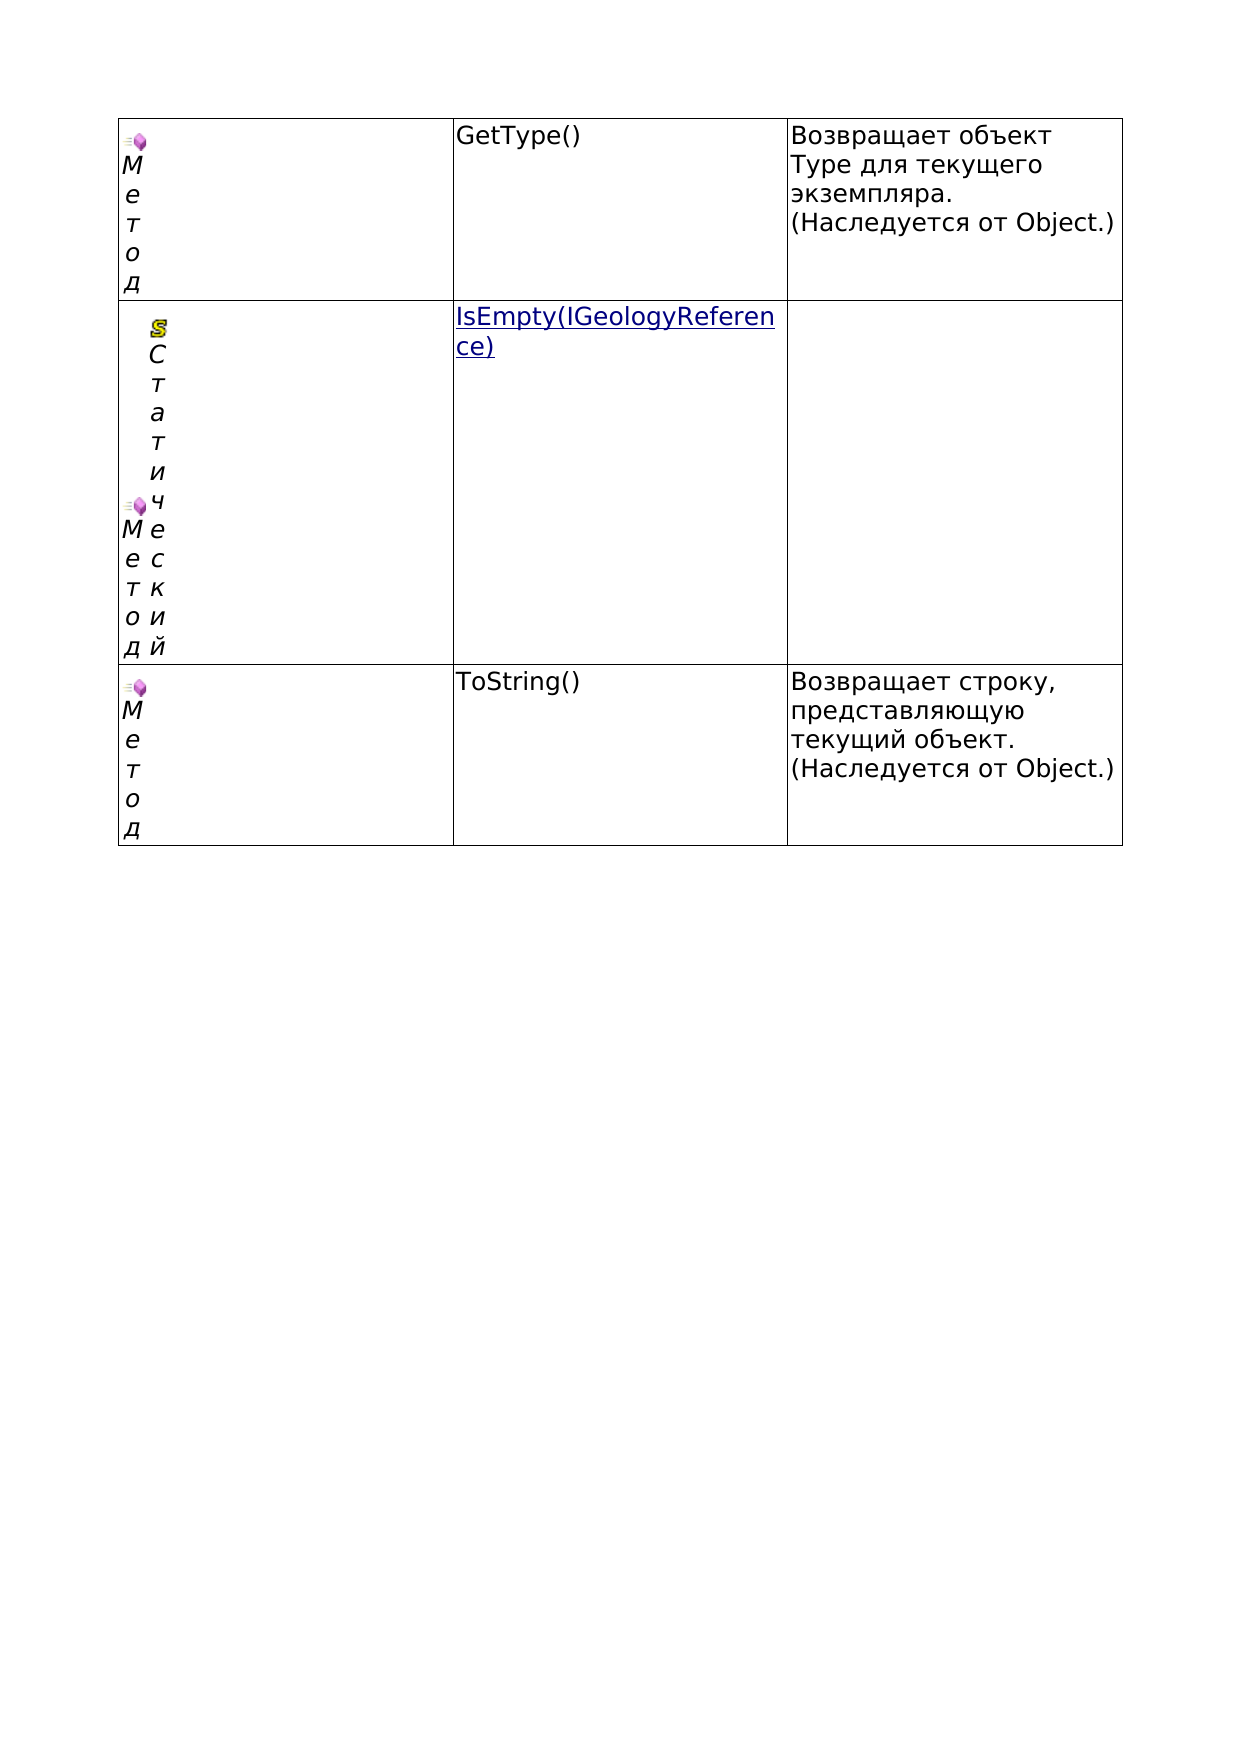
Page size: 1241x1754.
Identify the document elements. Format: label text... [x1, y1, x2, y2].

table_cell GetType() [454, 119, 787, 299]
table_cell [119, 119, 453, 299]
table_cell [119, 665, 453, 845]
table_cell ToString() [454, 665, 787, 845]
table_cell IsEmpty(IGeologyReference) [454, 301, 787, 664]
table_cell Возвращает объект Type для текущего экземпляра. (Наследуется от Object.) [788, 119, 1122, 299]
picture [121, 133, 147, 151]
picture [146, 315, 172, 341]
table_cell Возвращает строку, представляющую текущий объект. (Наследуется от Object.) [788, 665, 1122, 845]
table_cell [119, 301, 453, 664]
table_cell [788, 301, 1122, 664]
picture [121, 497, 146, 516]
picture [121, 679, 147, 697]
